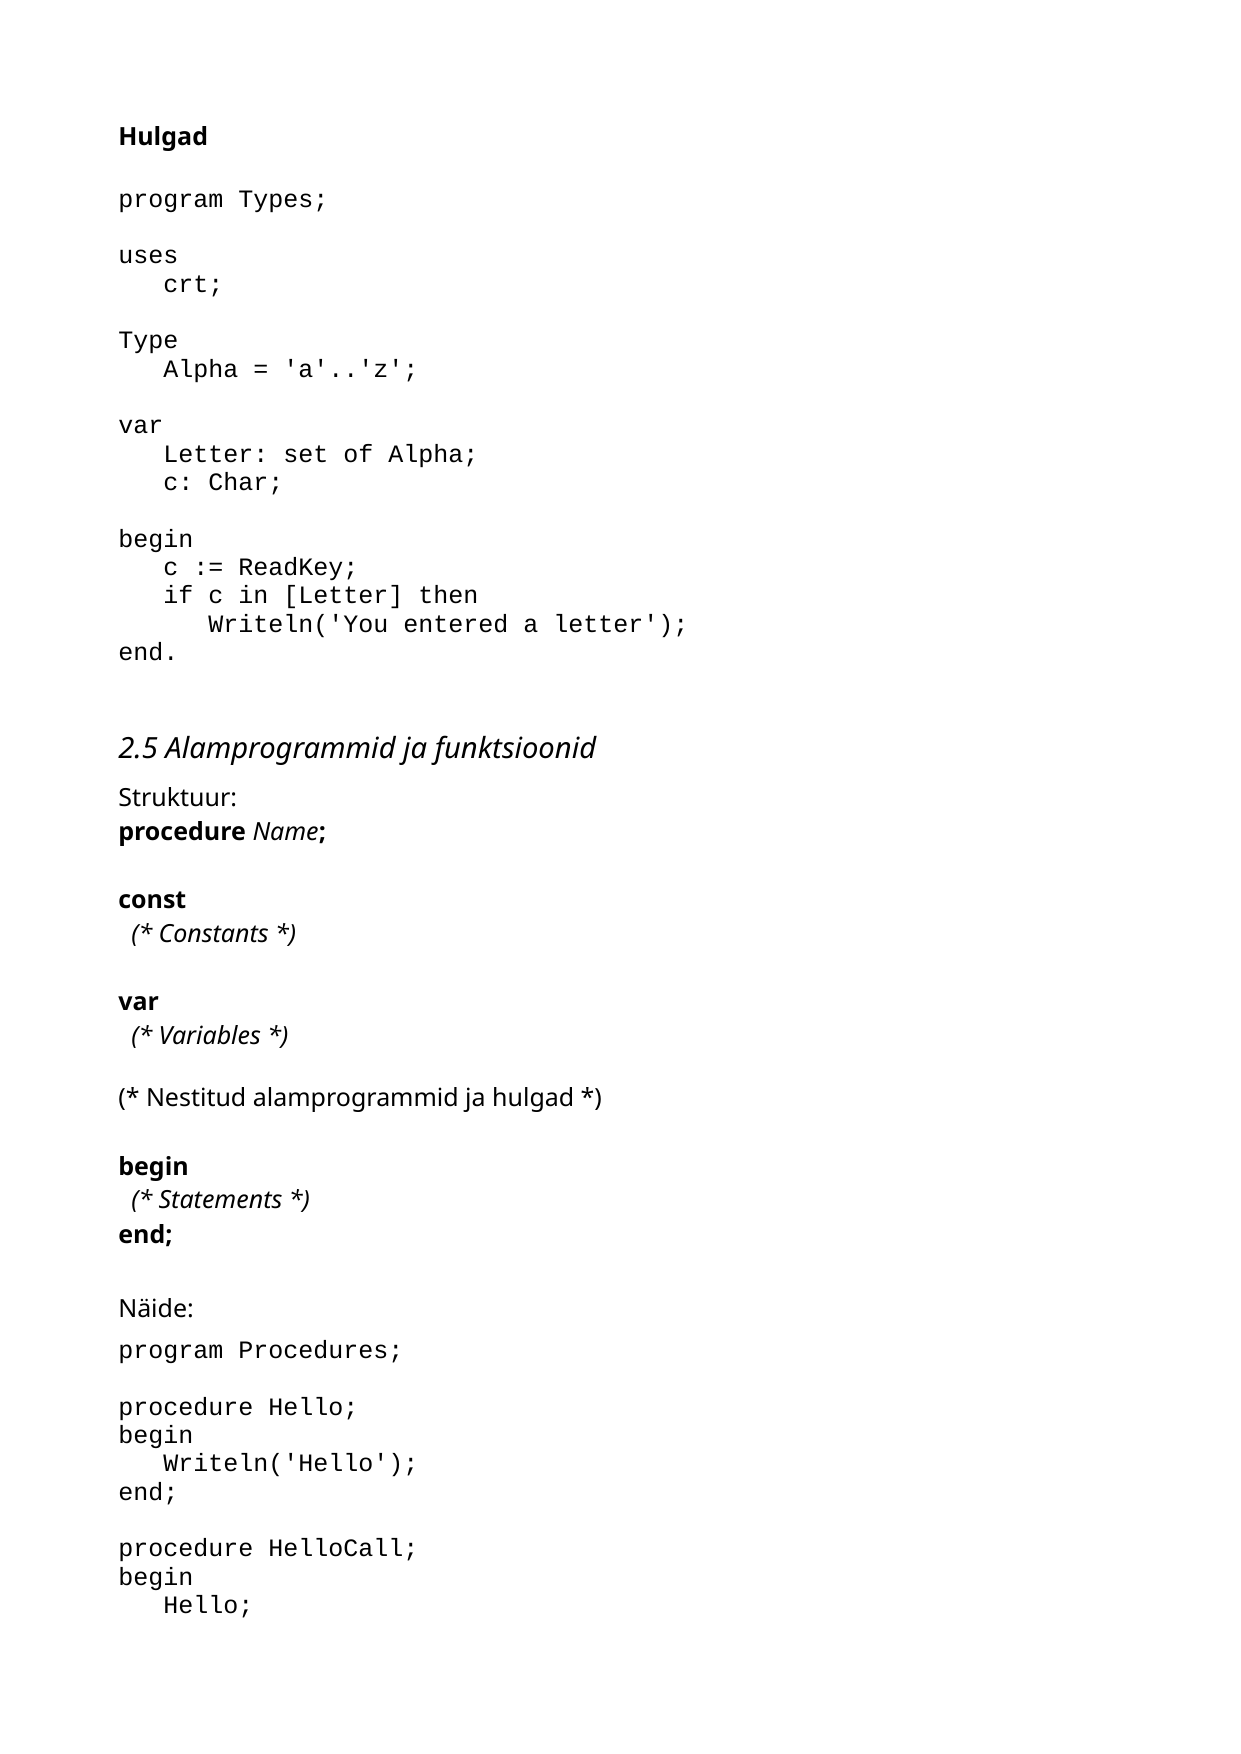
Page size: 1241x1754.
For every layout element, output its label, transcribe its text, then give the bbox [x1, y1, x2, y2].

text Struktuur: [118, 779, 1122, 813]
text program Procedures; procedure Hello; begin Writeln('Hello'); end; procedure HelloCall; begin Hello; [118, 1338, 1122, 1621]
text program Types; uses crt; Type Alpha = 'a'..'z'; var Letter: set of Alpha; c: Char; begin c := ReadKey; if c in [Letter] then Writeln('You entered a letter'); end. [118, 186, 1122, 668]
text Hulgad [118, 118, 1122, 152]
text Näide: [118, 1291, 1122, 1325]
text begin (* Statements *) end; [118, 1114, 1122, 1250]
subtitle 2.5 Alamprogrammid ja funktsioonid [118, 727, 1122, 767]
text procedure Name; const (* Constants *) var (* Variables *) [118, 813, 1122, 1080]
text (* Nestitud alamprogrammid ja hulgad *) [118, 1080, 1122, 1114]
